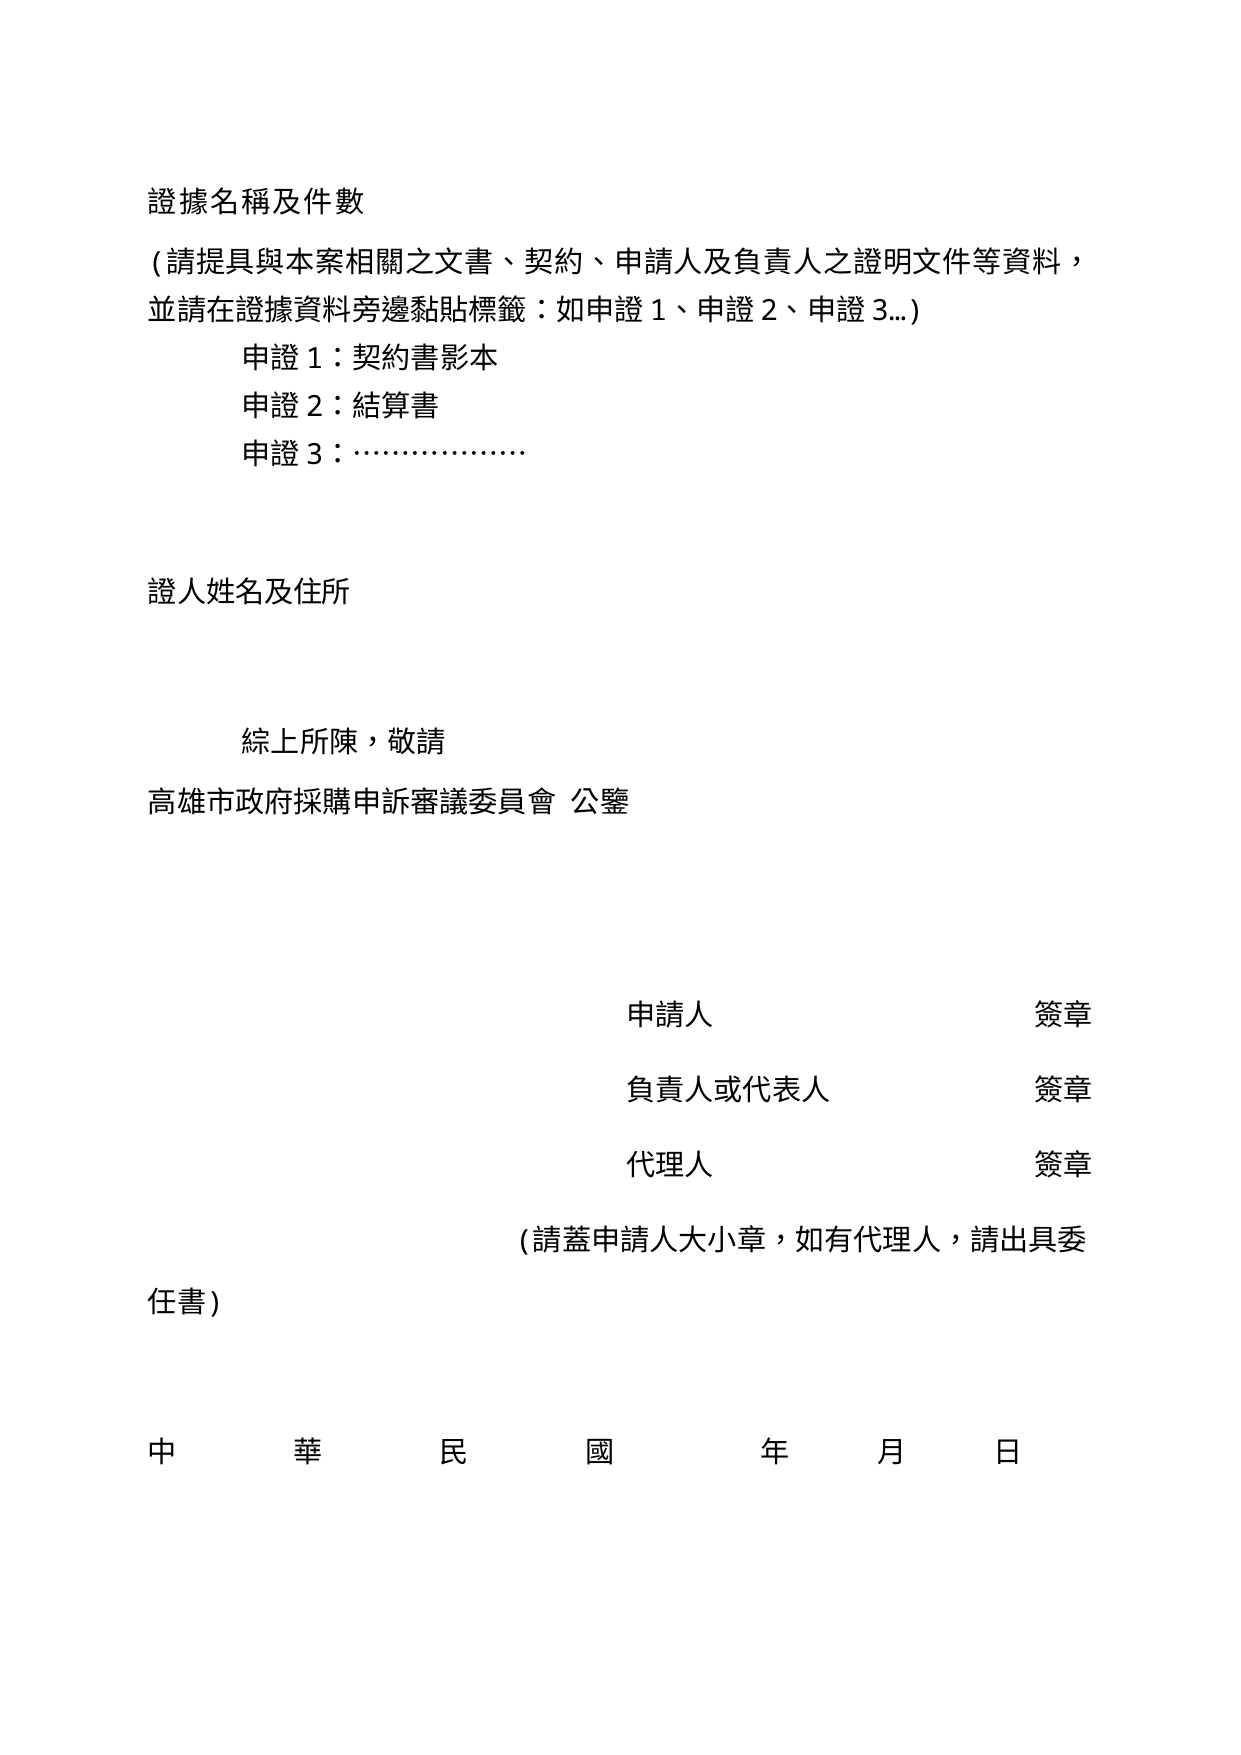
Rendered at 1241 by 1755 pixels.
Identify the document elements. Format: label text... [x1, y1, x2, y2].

text 代理人 簽章 [148, 1121, 1093, 1183]
text 證人姓名及住所 [148, 548, 1093, 610]
text 負責人或代表人 簽章 [148, 1046, 1093, 1108]
text 申證2：結算書 [241, 377, 1093, 425]
text 申請人 簽章 [148, 971, 1093, 1033]
text (請提具與本案相關之文書、契約、申請人及負責人之證明文件等資料，並請在證據資料旁邊黏貼標籤：如申證1、申證2、申證3…) [148, 233, 1093, 329]
text 證據名稱及件數 [148, 158, 1093, 221]
text (請蓋申請人大小章，如有代理人，請出具委任書) [148, 1196, 1093, 1321]
text 中 華 民 國 年 月 日 [148, 1408, 1093, 1471]
text 申證1：契約書影本 [241, 329, 1093, 377]
text 高雄市政府採購申訴審議委員會 公鑒 [148, 773, 1093, 821]
text 申證3：……………… [241, 425, 1093, 473]
text 綜上所陳，敬請 [241, 698, 1093, 760]
